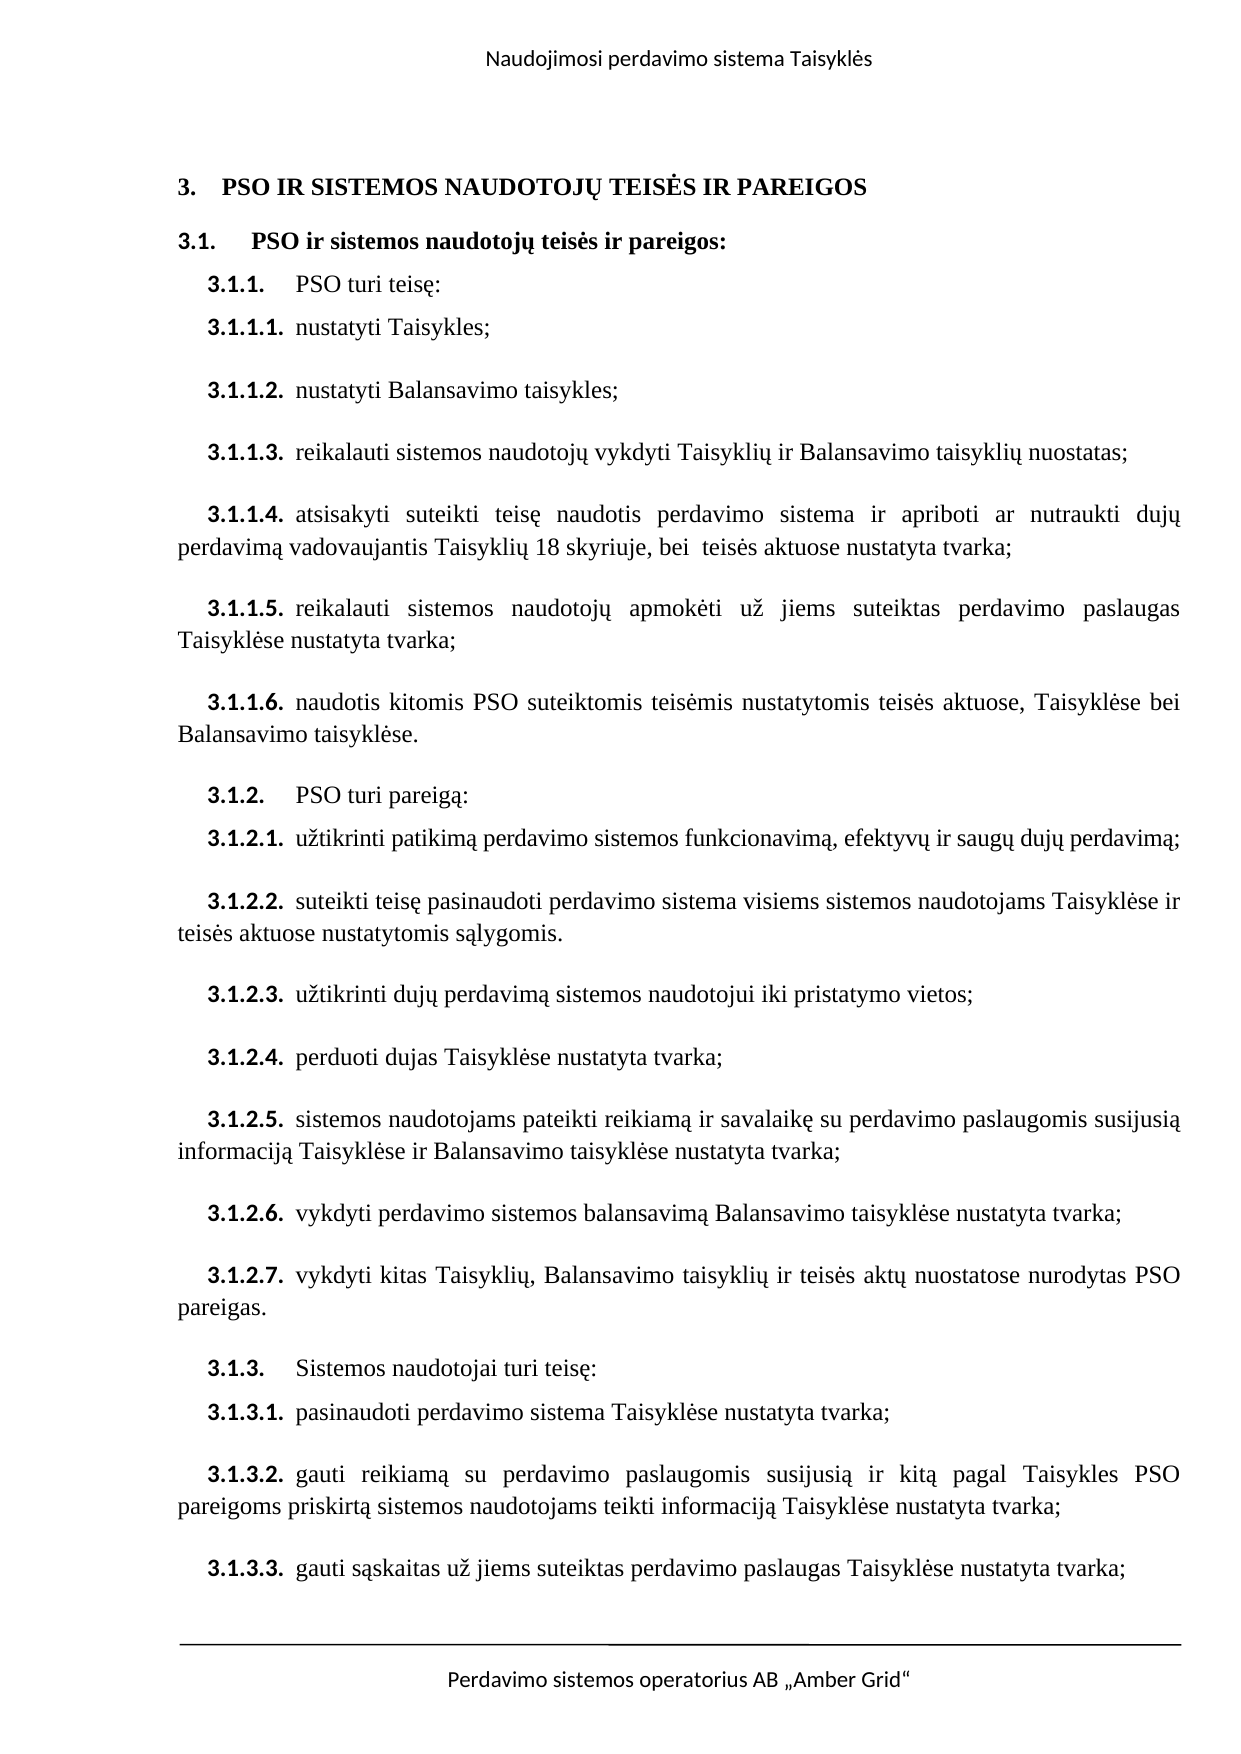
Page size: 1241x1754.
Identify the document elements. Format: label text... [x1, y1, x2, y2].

text 3.1.3.1. pasinaudoti perdavimo sistema Taisyklėse nustatyta tvarka; [177, 1396, 1181, 1426]
text 3.1.3.3. gauti sąskaitas už jiems suteiktas perdavimo paslaugas Taisyklėse nustatyta tvarka; [177, 1552, 1181, 1582]
text 3.1. PSO ir sistemos naudotojų teisės ir pareigos: [177, 225, 1181, 256]
text 3.1.1.5. reikalauti sistemos naudotojų apmokėti už jiems suteiktas perdavimo paslaugas Taisyklėse nustatyta tvarka; [177, 592, 1181, 654]
text 3.1.2.5. sistemos naudotojams pateikti reikiamą ir savalaikę su perdavimo paslaugomis susijusią informaciją Taisyklėse ir Balansavimo taisyklėse nustatyta tvarka; [177, 1103, 1181, 1165]
text 3.1.1. PSO turi teisę: [177, 268, 1181, 299]
text 3.1.2.6. vykdyti perdavimo sistemos balansavimą Balansavimo taisyklėse nustatyta tvarka; [177, 1197, 1181, 1227]
text 3.1.3.2. gauti reikiamą su perdavimo paslaugomis susijusią ir kitą pagal Taisykles PSO pareigoms priskirtą sistemos naudotojams teikti informaciją Taisyklėse nustatyta tvarka; [177, 1458, 1181, 1520]
text 3.1.2.3. užtikrinti dujų perdavimą sistemos naudotojui iki pristatymo vietos; [177, 978, 1181, 1009]
text 3.1.2.4. perduoti dujas Taisyklėse nustatyta tvarka; [177, 1041, 1181, 1071]
text 3.1.1.2. nustatyti Balansavimo taisykles; [177, 374, 1181, 404]
text 3.1.3. Sistemos naudotojai turi teisę: [177, 1353, 1181, 1383]
text 3.1.1.4. atsisakyti suteikti teisę naudotis perdavimo sistema ir apriboti ar nutraukti dujų perdavimą vadovaujantis Taisyklių 18 skyriuje, bei teisės aktuose nustatyta tvarka; [177, 498, 1181, 561]
text 3.1.1.3. reikalauti sistemos naudotojų vykdyti Taisyklių ir Balansavimo taisyklių nuostatas; [177, 436, 1181, 467]
text 3.1.2.7. vykdyti kitas Taisyklių, Balansavimo taisyklių ir teisės aktų nuostatose nurodytas PSO pareigas. [177, 1259, 1181, 1321]
text 3. PSO IR SISTEMOS NAUDOTOJŲ TEISĖS IR PAREIGOS [177, 172, 1181, 201]
text 3.1.1.6. naudotis kitomis PSO suteiktomis teisėmis nustatytomis teisės aktuose, Taisyklėse bei Balansavimo taisyklėse. [177, 686, 1181, 748]
text 3.1.2. PSO turi pareigą: [177, 779, 1181, 810]
text 3.1.2.2. suteikti teisę pasinaudoti perdavimo sistema visiems sistemos naudotojams Taisyklėse ir teisės aktuose nustatytomis sąlygomis. [177, 885, 1181, 947]
text 3.1.1.1. nustatyti Taisykles; [177, 312, 1181, 342]
text 3.1.2.1. užtikrinti patikimą perdavimo sistemos funkcionavimą, efektyvų ir saugų dujų perdavimą; [177, 822, 1181, 853]
